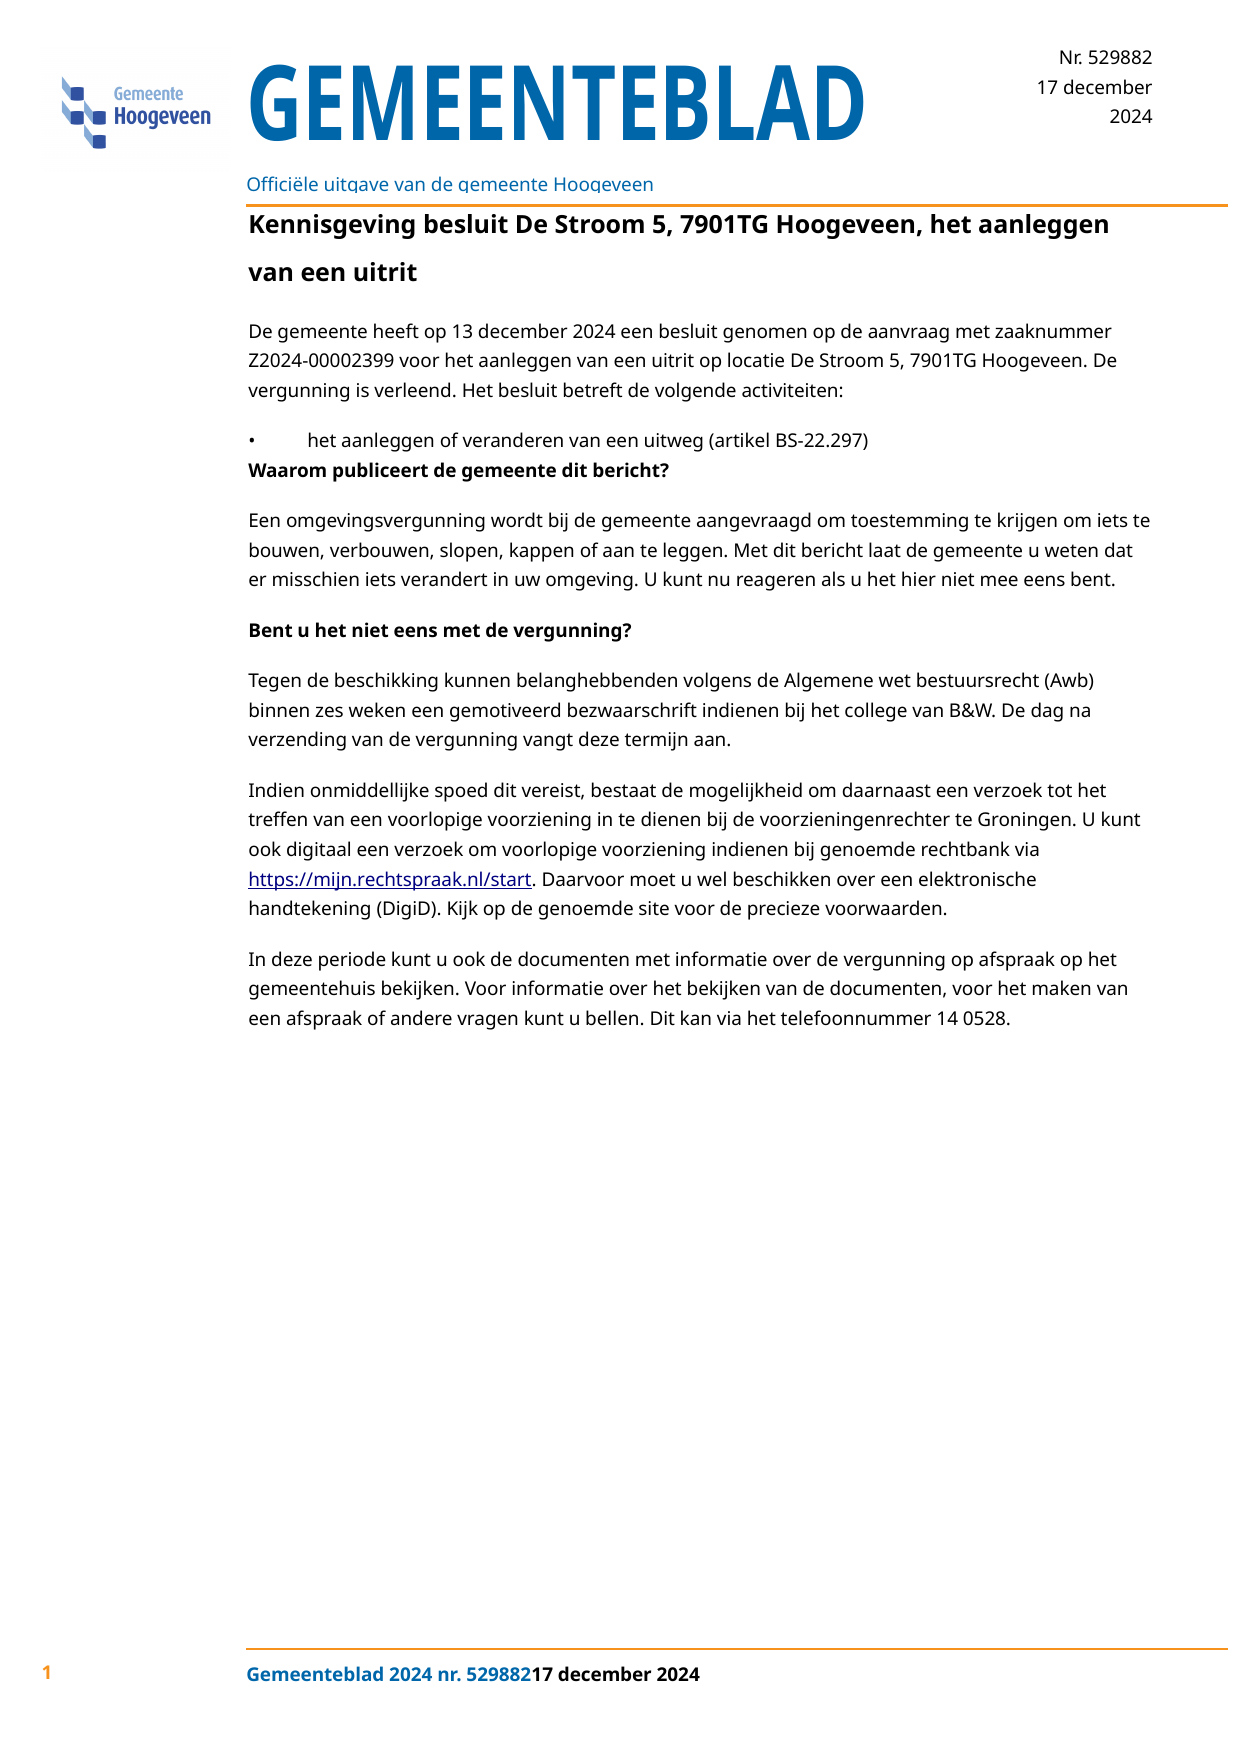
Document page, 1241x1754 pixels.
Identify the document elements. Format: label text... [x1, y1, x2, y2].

text In deze periode kunt u ook de documenten met informatie over de vergunning op afspraak op het gemeentehuis bekijken. Voor informatie over het bekijken van de documenten, voor het maken van een afspraak of andere vragen kunt u bellen. Dit kan via het telefoonnummer 14 0528. [248, 946, 1152, 1031]
text Indien onmiddellijke spoed dit vereist, bestaat de mogelijkheid om daarnaast een verzoek tot het treffen van een voorlopige voorziening in te dienen bij de voorzieningenrechter te Groningen. U kunt ook digitaal een verzoek om voorlopige voorziening indienen bij genoemde rechtbank via https://mijn.rechtspraak.nl/start. Daarvoor moet u wel beschikken over een elektronische handtekening (DigiD). Kijk op de genoemde site voor de precieze voorwaarden. [248, 777, 1152, 921]
list het aanleggen of veranderen van een uitweg (artikel BS-22.297) [248, 427, 1152, 453]
text Bent u het niet eens met de vergunning? [248, 617, 1152, 643]
text De gemeente heeft op 13 december 2024 een besluit genomen op de aanvraag met zaaknummer Z2024-00002399 voor het aanleggen van een uitrit op locatie De Stroom 5, 7901TG Hoogeveen. De vergunning is verleend. Het besluit betreft de volgende activiteiten: [248, 318, 1152, 403]
text Kennisgeving besluit De Stroom 5, 7901TG Hoogeveen, het aanleggen van een uitrit [248, 207, 1152, 288]
text Waarom publiceert de gemeente dit bericht? [248, 457, 1152, 483]
text Een omgevingsvergunning wordt bij de gemeente aangevraagd om toestemming te krijgen om iets te bouwen, verbouwen, slopen, kappen of aan te leggen. Met dit bericht laat de gemeente u weten dat er misschien iets verandert in uw omgeving. U kunt nu reageren als u het hier niet mee eens bent. [248, 507, 1152, 592]
text Tegen de beschikking kunnen belanghebbenden volgens de Algemene wet bestuursrecht (Awb) binnen zes weken een gemotiveerd bezwaarschrift indienen bij het college van B&W. De dag na verzending van de vergunning vangt deze termijn aan. [248, 667, 1152, 752]
picture [41, 47, 231, 172]
